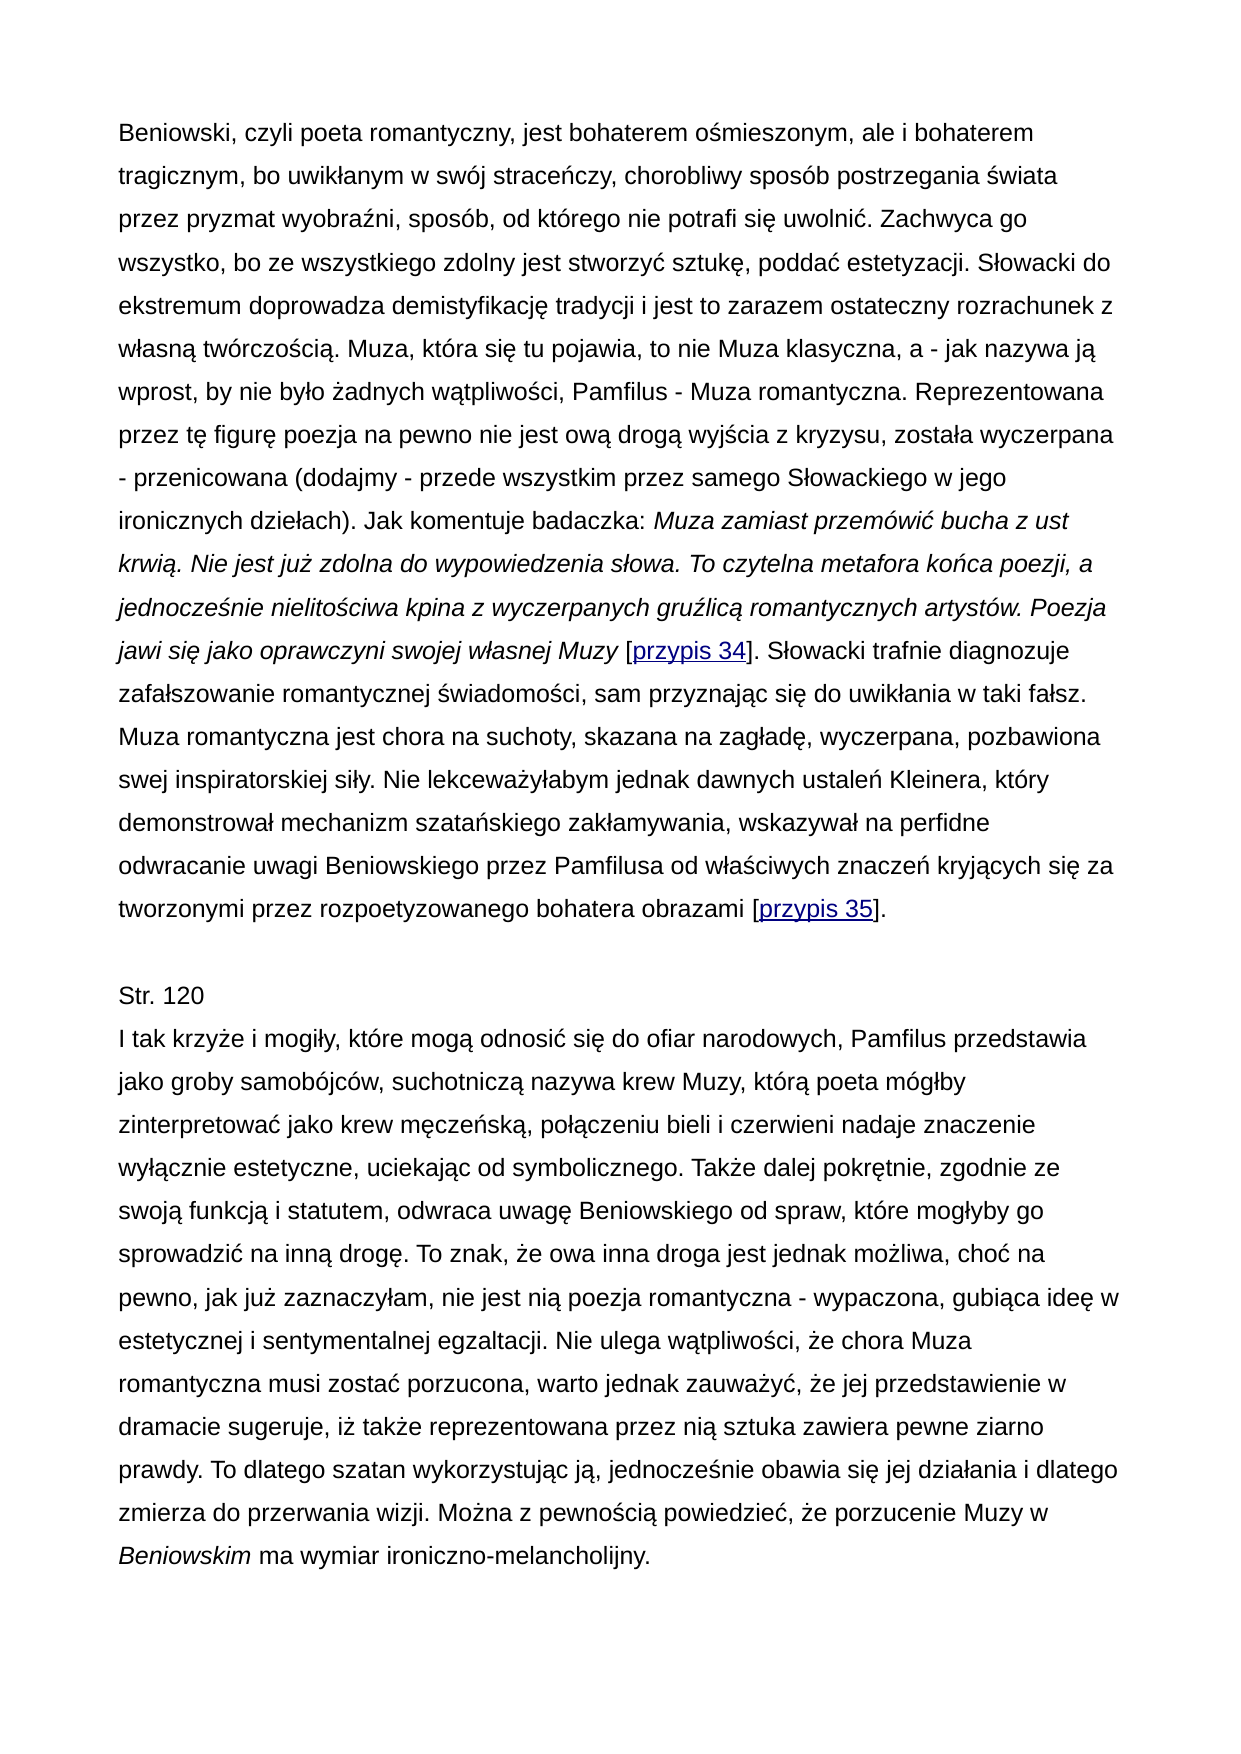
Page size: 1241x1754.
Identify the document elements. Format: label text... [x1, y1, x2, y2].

text Str. 120 [118, 981, 1122, 1009]
text Beniowski, czyli poeta romantyczny, jest bohaterem ośmieszonym, ale i bohaterem tragicznym, bo uwikłanym w swój straceńczy, chorobliwy sposób postrzegania świata przez pryzmat wyobraźni, sposób, od którego nie potrafi się uwolnić. Zachwyca go wszystko, bo ze wszystkiego zdolny jest stworzyć sztukę, poddać estetyzacji. Słowacki do ekstremum doprowadza demistyfikację tradycji i jest to zarazem ostateczny rozrachunek z własną twórczością. Muza, która się tu pojawia, to nie Muza klasyczna, a - jak nazywa ją wprost, by nie było żadnych wątpliwości, Pamfilus - Muza romantyczna. Reprezentowana przez tę figurę poezja na pewno nie jest ową drogą wyjścia z kryzysu, została wyczerpana - przenicowana (dodajmy - przede wszystkim przez samego Słowackiego w jego ironicznych dziełach). Jak komentuje badaczka: Muza zamiast przemówić bucha z ust krwią. Nie jest już zdolna do wypowiedzenia słowa. To czytelna metafora końca poezji, a jednocześnie nielitościwa kpina z wyczerpanych gruźlicą romantycznych artystów. Poezja jawi się jako oprawczyni swojej własnej Muzy [przypis 34]. Słowacki trafnie diagnozuje zafałszowanie romantycznej świadomości, sam przyznając się do uwikłania w taki fałsz. Muza romantyczna jest chora na suchoty, skazana na zagładę, wyczerpana, pozbawiona swej inspiratorskiej siły. Nie lekceważyłabym jednak dawnych ustaleń Kleinera, który demonstrował mechanizm szatańskiego zakłamywania, wskazywał na perfidne odwracanie uwagi Beniowskiego przez Pamfilusa od właściwych znaczeń kryjących się za tworzonymi przez rozpoetyzowanego bohatera obrazami [przypis 35]. [118, 118, 1122, 923]
text I tak krzyże i mogiły, które mogą odnosić się do ofiar narodowych, Pamfilus przedstawia jako groby samobójców, suchotniczą nazywa krew Muzy, którą poeta mógłby zinterpretować jako krew męczeńską, połączeniu bieli i czerwieni nadaje znaczenie wyłącznie estetyczne, uciekając od symbolicznego. Także dalej pokrętnie, zgodnie ze swoją funkcją i statutem, odwraca uwagę Beniowskiego od spraw, które mogłyby go sprowadzić na inną drogę. To znak, że owa inna droga jest jednak możliwa, choć na pewno, jak już zaznaczyłam, nie jest nią poezja romantyczna - wypaczona, gubiąca ideę w estetycznej i sentymentalnej egzaltacji. Nie ulega wątpliwości, że chora Muza romantyczna musi zostać porzucona, warto jednak zauważyć, że jej przedstawienie w dramacie sugeruje, iż także reprezentowana przez nią sztuka zawiera pewne ziarno prawdy. To dlatego szatan wykorzystując ją, jednocześnie obawia się jej działania i dlatego zmierza do przerwania wizji. Można z pewnością powiedzieć, że porzucenie Muzy w Beniowskim ma wymiar ironiczno-melancholijny. [118, 1024, 1122, 1570]
